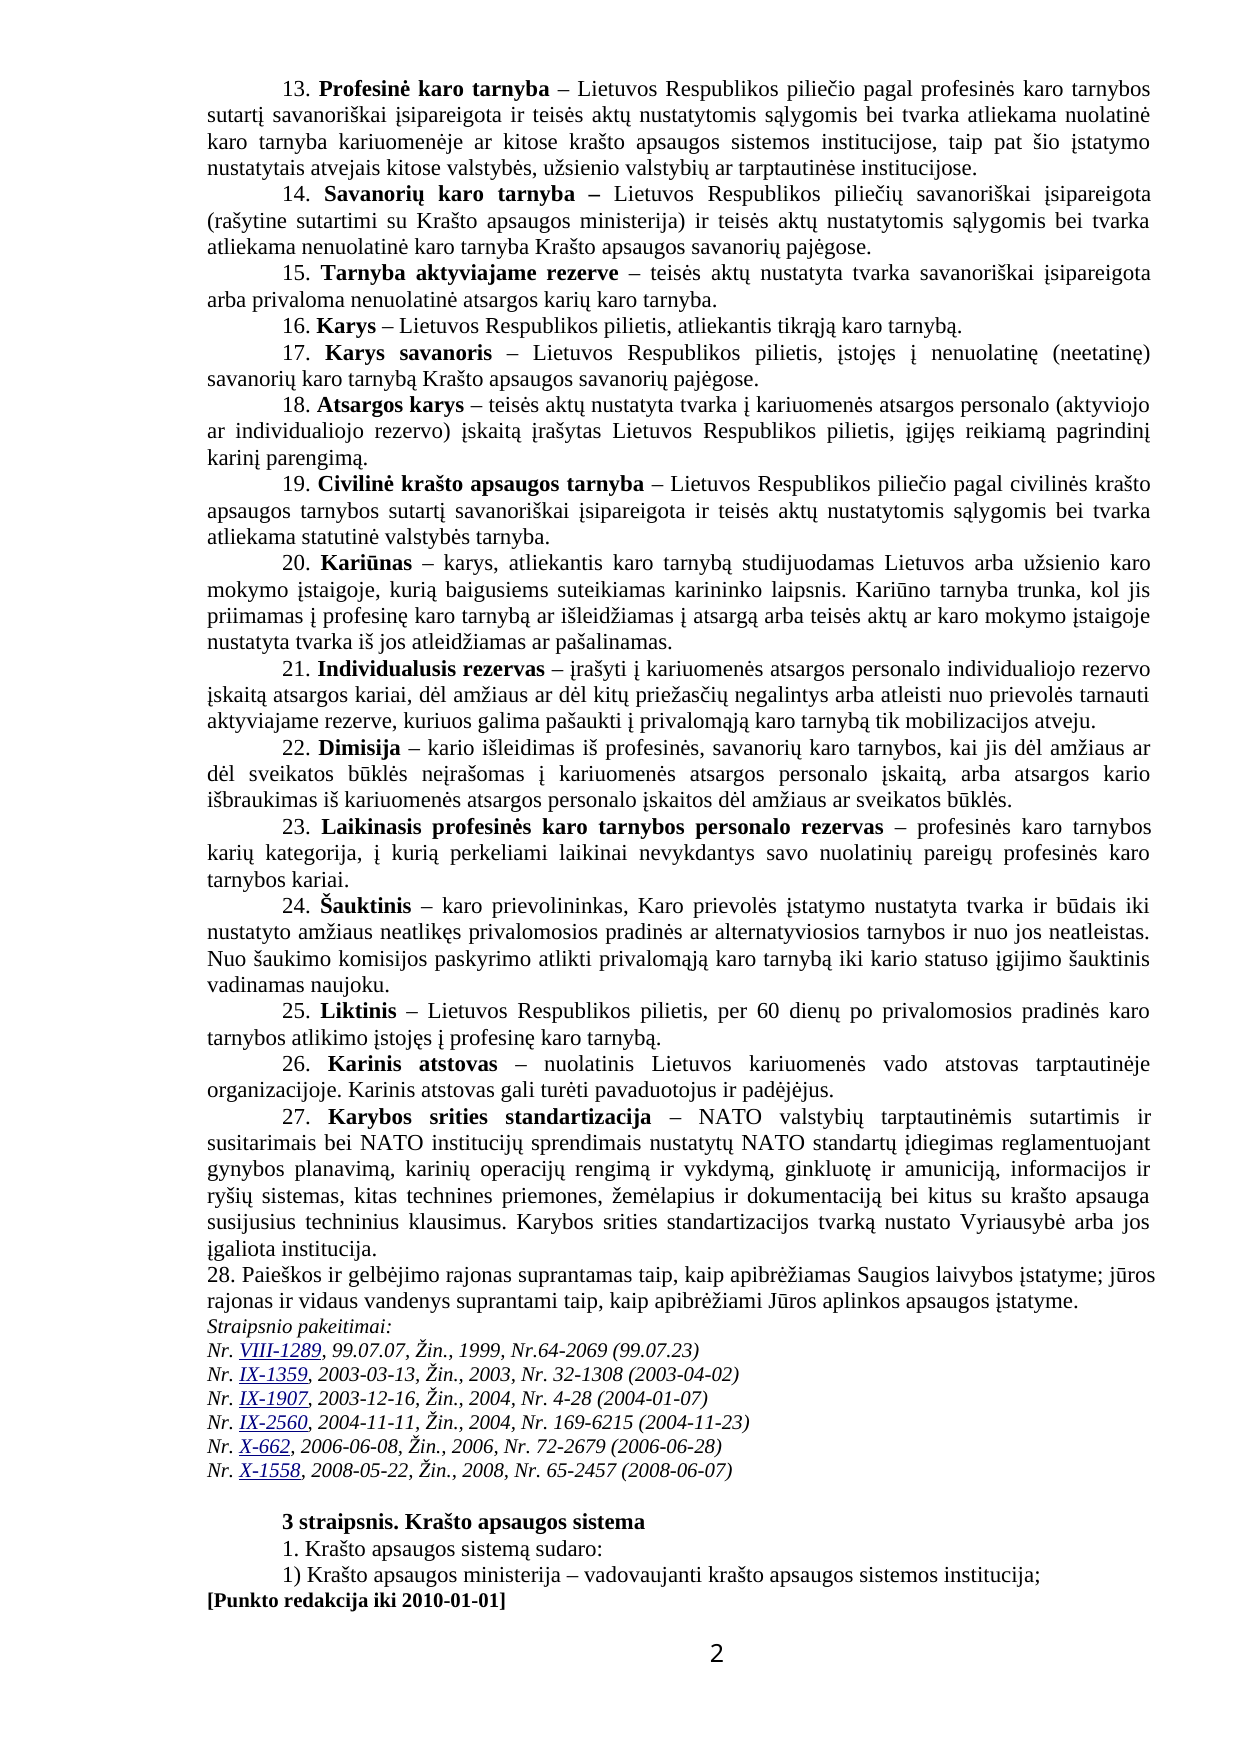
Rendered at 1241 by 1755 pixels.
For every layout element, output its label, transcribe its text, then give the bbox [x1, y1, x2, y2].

text 28. Paieškos ir gelbėjimo rajonas suprantamas taip, kaip apibrėžiamas Saugios laivybos įstatyme; jūros rajonas ir vidaus vandenys suprantami taip, kaip apibrėžiami Jūros aplinkos apsaugos įstatyme. [207, 1261, 1157, 1314]
text 24. Šauktinis – karo prievolininkas, Karo prievolės įstatymo nustatyta tvarka ir būdais iki nustatyto amžiaus neatlikęs privalomosios pradinės ar alternatyviosios tarnybos ir nuo jos neatleistas. Nuo šaukimo komisijos paskyrimo atlikti privalomąją karo tarnybą iki kario statuso įgijimo šauktinis vadinamas naujoku. [207, 892, 1152, 997]
text Nr. IX-1359, 2003-03-13, Žin., 2003, Nr. 32-1308 (2003-04-02) [207, 1362, 1152, 1386]
text 20. Kariūnas – karys, atliekantis karo tarnybą studijuodamas Lietuvos arba užsienio karo mokymo įstaigoje, kurią baigusiems suteikiamas karininko laipsnis. Kariūno tarnyba trunka, kol jis priimamas į profesinę karo tarnybą ar išleidžiamas į atsargą arba teisės aktų ar karo mokymo įstaigoje nustatyta tvarka iš jos atleidžiamas ar pašalinamas. [207, 549, 1152, 655]
text [Punkto redakcija iki 2010-01-01] [207, 1587, 1152, 1612]
text 14. Savanorių karo tarnyba – Lietuvos Respublikos piliečių savanoriškai įsipareigota (rašytine sutartimi su Krašto apsaugos ministerija) ir teisės aktų nustatytomis sąlygomis bei tvarka atliekama nenuolatinė karo tarnyba Krašto apsaugos savanorių pajėgose. [207, 180, 1152, 259]
text 1. Krašto apsaugos sistemą sudaro: [207, 1535, 1152, 1561]
text Nr. X-1558, 2008-05-22, Žin., 2008, Nr. 65-2457 (2008-06-07) [207, 1458, 1152, 1482]
text 13. Profesinė karo tarnyba – Lietuvos Respublikos piliečio pagal profesinės karo tarnybos sutartį savanoriškai įsipareigota ir teisės aktų nustatytomis sąlygomis bei tvarka atliekama nuolatinė karo tarnyba kariuomenėje ar kitose krašto apsaugos sistemos institucijose, taip pat šio įstatymo nustatytais atvejais kitose valstybės, užsienio valstybių ar tarptautinėse institucijose. [207, 75, 1152, 180]
text 3 straipsnis. Krašto apsaugos sistema [207, 1508, 1152, 1535]
text 27. Karybos srities standartizacija – NATO valstybių tarptautinėmis sutartimis ir susitarimais bei NATO institucijų sprendimais nustatytų NATO standartų įdiegimas reglamentuojant gynybos planavimą, karinių operacijų rengimą ir vykdymą, ginkluotę ir amuniciją, informacijos ir ryšių sistemas, kitas technines priemones, žemėlapius ir dokumentaciją bei kitus su krašto apsauga susijusius techninius klausimus. Karybos srities standartizacijos tvarką nustato Vyriausybė arba jos įgaliota institucija. [207, 1103, 1152, 1261]
text 26. Karinis atstovas – nuolatinis Lietuvos kariuomenės vado atstovas tarptautinėje organizacijoje. Karinis atstovas gali turėti pavaduotojus ir padėjėjus. [207, 1050, 1152, 1103]
text 22. Dimisija – kario išleidimas iš profesinės, savanorių karo tarnybos, kai jis dėl amžiaus ar dėl sveikatos būklės neįrašomas į kariuomenės atsargos personalo įskaitą, arba atsargos kario išbraukimas iš kariuomenės atsargos personalo įskaitos dėl amžiaus ar sveikatos būklės. [207, 734, 1152, 813]
text 25. Liktinis – Lietuvos Respublikos pilietis, per 60 dienų po privalomosios pradinės karo tarnybos atlikimo įstojęs į profesinę karo tarnybą. [207, 997, 1152, 1050]
text 15. Tarnyba aktyviajame rezerve – teisės aktų nustatyta tvarka savanoriškai įsipareigota arba privaloma nenuolatinė atsargos karių karo tarnyba. [207, 259, 1152, 312]
text Nr. IX-1907, 2003-12-16, Žin., 2004, Nr. 4-28 (2004-01-07) [207, 1386, 1152, 1410]
text 19. Civilinė krašto apsaugos tarnyba – Lietuvos Respublikos piliečio pagal civilinės krašto apsaugos tarnybos sutartį savanoriškai įsipareigota ir teisės aktų nustatytomis sąlygomis bei tvarka atliekama statutinė valstybės tarnyba. [207, 470, 1152, 549]
text Nr. VIII-1289, 99.07.07, Žin., 1999, Nr.64-2069 (99.07.23) [207, 1338, 1152, 1362]
text Nr. IX-2560, 2004-11-11, Žin., 2004, Nr. 169-6215 (2004-11-23) [207, 1410, 1152, 1434]
text Straipsnio pakeitimai: [207, 1314, 1152, 1338]
text 23. Laikinasis profesinės karo tarnybos personalo rezervas – profesinės karo tarnybos karių kategorija, į kurią perkeliami laikinai nevykdantys savo nuolatinių pareigų profesinės karo tarnybos kariai. [207, 813, 1152, 892]
text 17. Karys savanoris – Lietuvos Respublikos pilietis, įstojęs į nenuolatinę (neetatinę) savanorių karo tarnybą Krašto apsaugos savanorių pajėgose. [207, 338, 1152, 391]
text 18. Atsargos karys – teisės aktų nustatyta tvarka į kariuomenės atsargos personalo (aktyviojo ar individualiojo rezervo) įskaitą įrašytas Lietuvos Respublikos pilietis, įgijęs reikiamą pagrindinį karinį parengimą. [207, 391, 1152, 470]
text 16. Karys – Lietuvos Respublikos pilietis, atliekantis tikrąją karo tarnybą. [207, 312, 1152, 338]
text Nr. X-662, 2006-06-08, Žin., 2006, Nr. 72-2679 (2006-06-28) [207, 1434, 1152, 1458]
text 1) Krašto apsaugos ministerija – vadovaujanti krašto apsaugos sistemos institucija; [207, 1561, 1152, 1587]
text 21. Individualusis rezervas – įrašyti į kariuomenės atsargos personalo individualiojo rezervo įskaitą atsargos kariai, dėl amžiaus ar dėl kitų priežasčių negalintys arba atleisti nuo prievolės tarnauti aktyviajame rezerve, kuriuos galima pašaukti į privalomąją karo tarnybą tik mobilizacijos atveju. [207, 655, 1152, 734]
